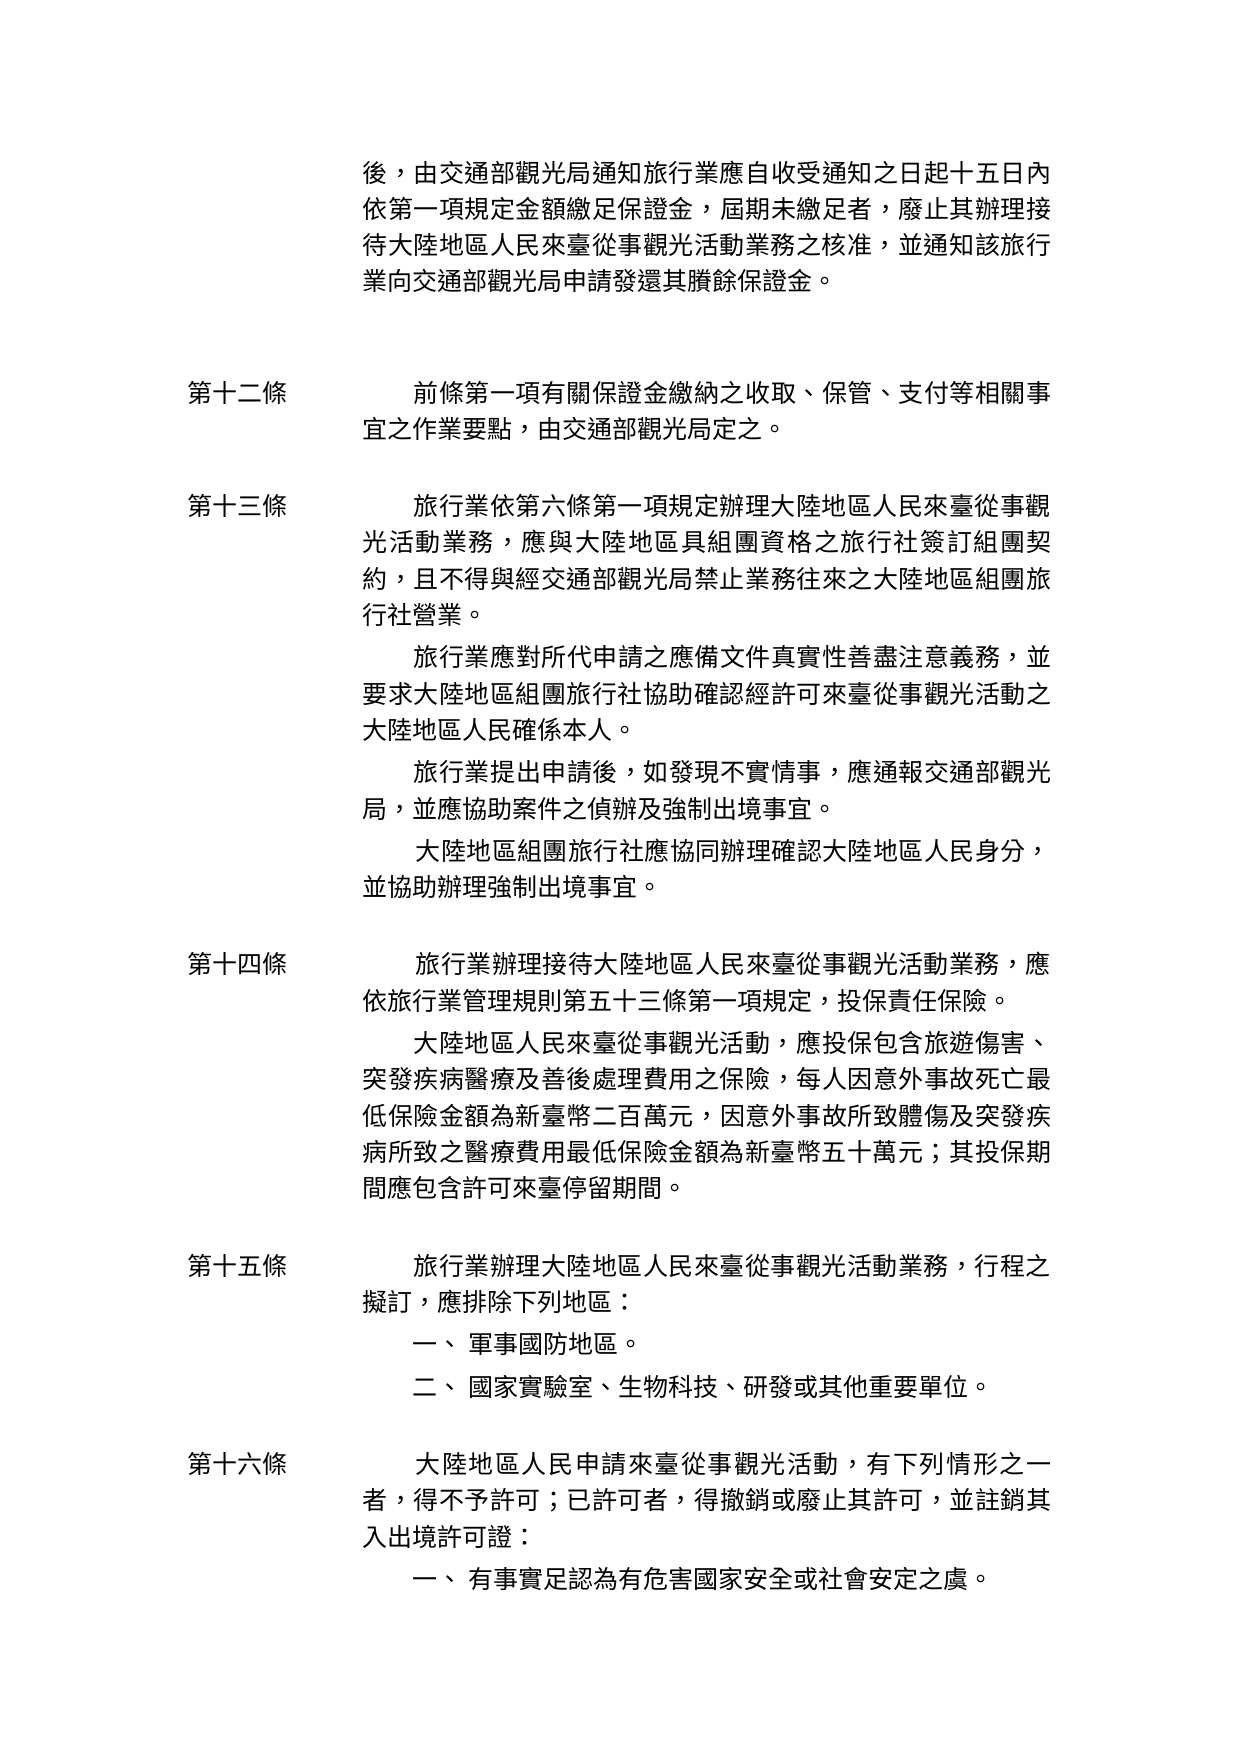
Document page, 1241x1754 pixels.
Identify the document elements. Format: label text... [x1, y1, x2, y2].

table_cell 大陸地區組團旅行社應協同辦理確認大陸地區人民身分，並協助辦理強制出境事宜。 [363, 829, 1053, 907]
table_cell 前條第一項有關保證金繳納之收取、保管、支付等相關事宜之作業要點，由交通部觀光局定之。 [363, 370, 1053, 449]
table_cell [188, 449, 362, 483]
table_cell 第十二條 [188, 370, 362, 449]
table_cell [188, 1364, 362, 1407]
table_cell 旅行業應對所代申請之應備文件真實性善盡注意義務，並要求大陸地區組團旅行社協助確認經許可來臺從事觀光活動之大陸地區人民確係本人。 [363, 635, 1053, 750]
table_cell 旅行業辦理接待大陸地區人民來臺從事觀光活動業務，應依旅行業管理規則第五十三條第一項規定，投保責任保險。 [363, 942, 1053, 1021]
table_header 有事實足認為有危害國家安全或社會安定之虞。 [468, 1560, 1053, 1596]
table_cell [188, 829, 362, 907]
table_cell [188, 1322, 362, 1364]
table_cell [363, 1208, 1053, 1243]
table_cell [188, 1208, 362, 1243]
table_cell [188, 335, 362, 370]
table_cell [188, 150, 362, 335]
table_header 二、 [363, 1367, 469, 1403]
table_cell 旅行業依第六條第一項規定辦理大陸地區人民來臺從事觀光活動業務，應與大陸地區具組團資格之旅行社簽訂組團契約，且不得與經交通部觀光局禁止業務往來之大陸地區組團旅行社營業。 [363, 484, 1053, 635]
table_cell [363, 335, 1053, 370]
table_cell 第十五條 [188, 1243, 362, 1322]
table_cell 第十六條 [188, 1441, 362, 1556]
table_cell [363, 1407, 1053, 1441]
table_cell [363, 907, 1053, 942]
table_cell [363, 449, 1053, 483]
table_header 一、 [363, 1325, 468, 1361]
table_cell [188, 635, 362, 750]
table_cell [188, 750, 362, 828]
table_cell [188, 1407, 362, 1441]
table_cell [188, 1021, 362, 1208]
table_cell 大陸地區人民來臺從事觀光活動，應投保包含旅遊傷害、突發疾病醫療及善後處理費用之保險，每人因意外事故死亡最低保險金額為新臺幣二百萬元，因意外事故所致體傷及突發疾病所致之醫療費用最低保險金額為新臺幣五十萬元；其投保期間應包含許可來臺停留期間。 [363, 1021, 1053, 1208]
table_cell 第十三條 [188, 484, 362, 635]
table_cell 大陸地區人民申請來臺從事觀光活動，有下列情形之一者，得不予許可；已許可者，得撤銷或廢止其許可，並註銷其入出境許可證： [363, 1441, 1053, 1556]
table_cell 旅行業提出申請後，如發現不實情事，應通報交通部觀光局，並應協助案件之偵辦及強制出境事宜。 [363, 750, 1053, 828]
table_cell [188, 907, 362, 942]
table_cell 後，由交通部觀光局通知旅行業應自收受通知之日起十五日內依第一項規定金額繳足保證金，屆期未繳足者，廢止其辦理接待大陸地區人民來臺從事觀光活動業務之核准，並通知該旅行業向交通部觀光局申請發還其賸餘保證金。 [363, 150, 1053, 335]
table_cell 第十四條 [188, 942, 362, 1021]
table_header 國家實驗室、生物科技、研發或其他重要單位。 [469, 1367, 1053, 1403]
table_cell [188, 1556, 362, 1599]
table_cell 旅行業辦理大陸地區人民來臺從事觀光活動業務，行程之擬訂，應排除下列地區： [363, 1243, 1053, 1322]
table_header 軍事國防地區。 [468, 1325, 1053, 1361]
table_header 一、 [363, 1560, 468, 1596]
table_cell [363, 1403, 1053, 1407]
table_cell [363, 1556, 1053, 1560]
